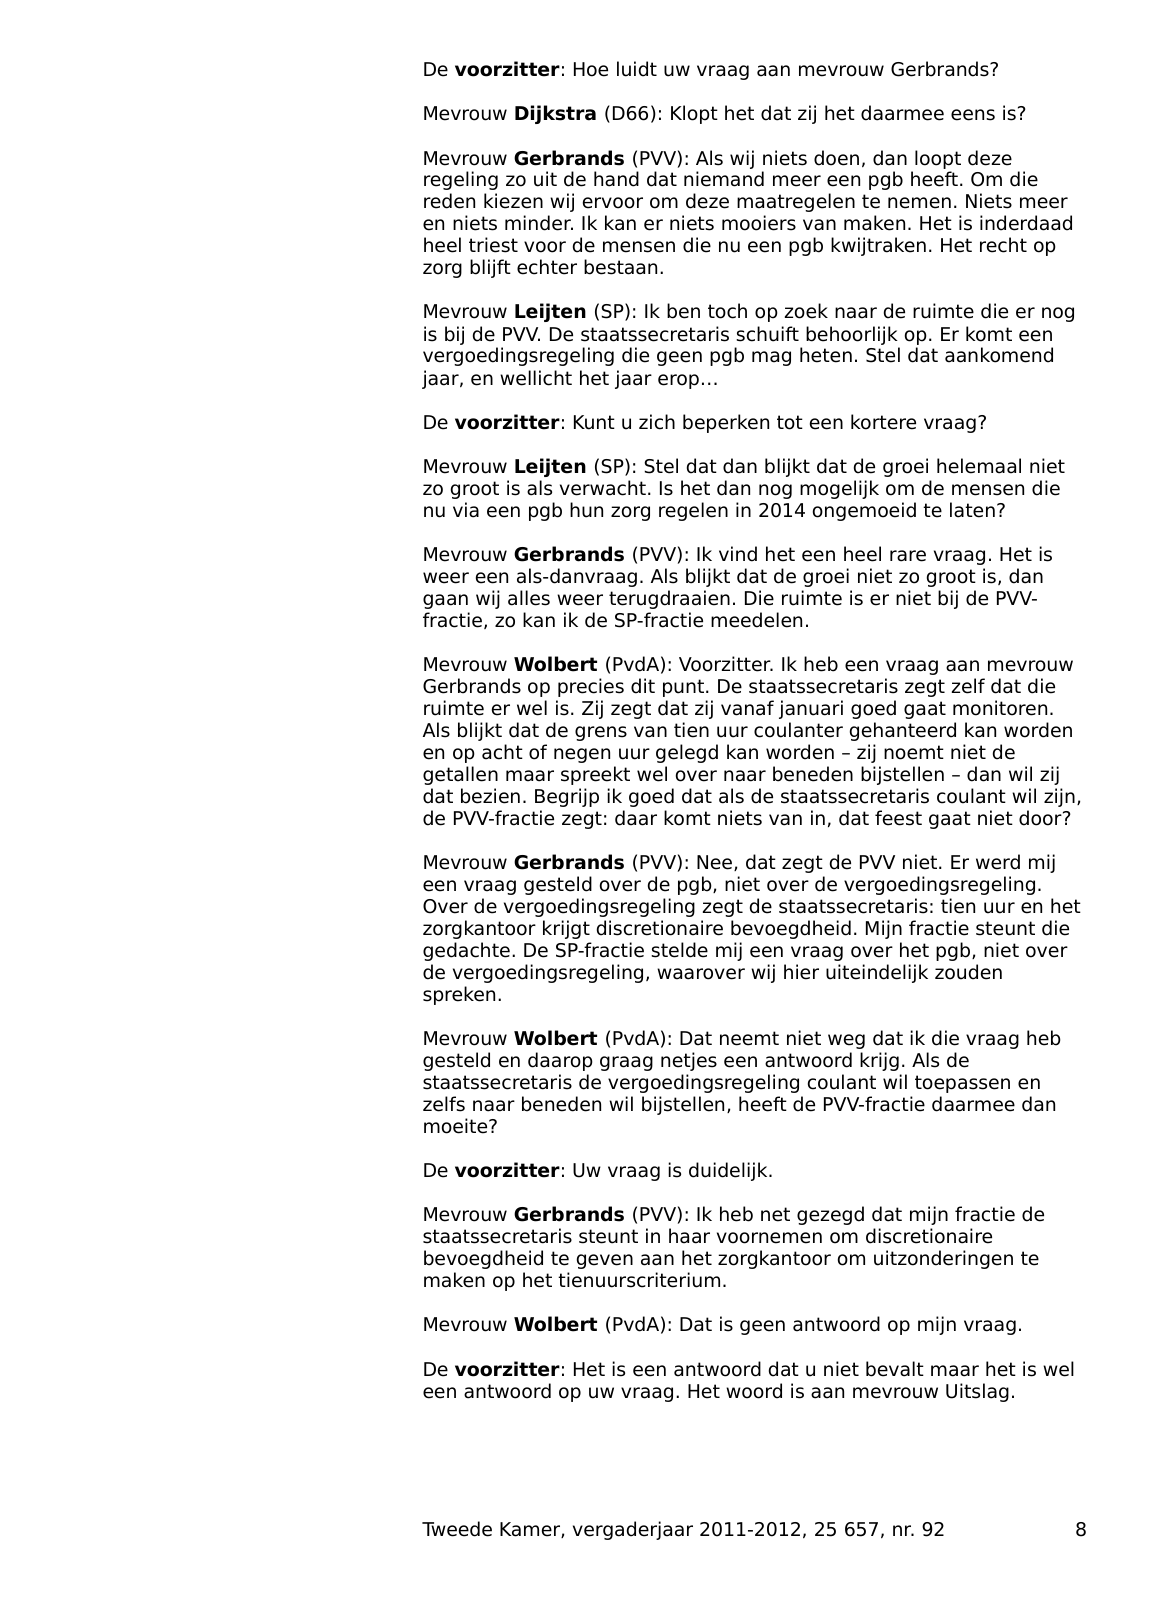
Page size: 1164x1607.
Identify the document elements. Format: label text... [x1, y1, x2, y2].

text Mevrouw Leijten (SP): Ik ben toch op zoek naar de ruimte die er nog is bij de PVV. De staatssecretaris schuift behoorlijk op. Er komt een vergoedingsregeling die geen pgb mag heten. Stel dat aankomend jaar, en wellicht het jaar erop… [422, 301, 1087, 389]
text Mevrouw Gerbrands (PVV): Als wij niets doen, dan loopt deze regeling zo uit de hand dat niemand meer een pgb heeft. Om die reden kiezen wij ervoor om deze maatregelen te nemen. Niets meer en niets minder. Ik kan er niets mooiers van maken. Het is inderdaad heel triest voor de mensen die nu een pgb kwijtraken. Het recht op zorg blijft echter bestaan. [422, 147, 1087, 279]
text De voorzitter: Kunt u zich beperken tot een kortere vraag? [422, 412, 1087, 433]
text Mevrouw Wolbert (PvdA): Dat is geen antwoord op mijn vraag. [422, 1314, 1087, 1336]
text De voorzitter: Hoe luidt uw vraag aan mevrouw Gerbrands? [422, 59, 1087, 81]
text Mevrouw Leijten (SP): Stel dat dan blijkt dat de groei helemaal niet zo groot is als verwacht. Is het dan nog mogelijk om de mensen die nu via een pgb hun zorg regelen in 2014 ongemoeid te laten? [422, 456, 1087, 522]
text Mevrouw Dijkstra (D66): Klopt het dat zij het daarmee eens is? [422, 103, 1087, 125]
text Mevrouw Wolbert (PvdA): Voorzitter. Ik heb een vraag aan mevrouw Gerbrands op precies dit punt. De staatssecretaris zegt zelf dat die ruimte er wel is. Zij zegt dat zij vanaf januari goed gaat monitoren. Als blijkt dat de grens van tien uur coulanter gehanteerd kan worden en op acht of negen uur gelegd kan worden – zij noemt niet de getallen maar spreekt wel over naar beneden bijstellen – dan wil zij dat bezien. Begrijp ik goed dat als de staatssecretaris coulant wil zijn, de PVV-fractie zegt: daar komt niets van in, dat feest gaat niet door? [422, 654, 1087, 830]
text Mevrouw Gerbrands (PVV): Nee, dat zegt de PVV niet. Er werd mij een vraag gesteld over de pgb, niet over de vergoedingsregeling. Over de vergoedingsregeling zegt de staatssecretaris: tien uur en het zorgkantoor krijgt discretionaire bevoegdheid. Mijn fractie steunt die gedachte. De SP-fractie stelde mij een vraag over het pgb, niet over de vergoedingsregeling, waarover wij hier uiteindelijk zouden spreken. [422, 852, 1087, 1006]
text De voorzitter: Het is een antwoord dat u niet bevalt maar het is wel een antwoord op uw vraag. Het woord is aan mevrouw Uitslag. [422, 1358, 1087, 1402]
text Mevrouw Gerbrands (PVV): Ik heb net gezegd dat mijn fractie de staatssecretaris steunt in haar voornemen om discretionaire bevoegdheid te geven aan het zorgkantoor om uitzonderingen te maken op het tienuurscriterium. [422, 1204, 1087, 1292]
text De voorzitter: Uw vraag is duidelijk. [422, 1160, 1087, 1182]
text Mevrouw Gerbrands (PVV): Ik vind het een heel rare vraag. Het is weer een als-danvraag. Als blijkt dat de groei niet zo groot is, dan gaan wij alles weer terugdraaien. Die ruimte is er niet bij de PVV-fractie, zo kan ik de SP-fractie meedelen. [422, 544, 1087, 632]
text Mevrouw Wolbert (PvdA): Dat neemt niet weg dat ik die vraag heb gesteld en daarop graag netjes een antwoord krijg. Als de staatssecretaris de vergoedingsregeling coulant wil toepassen en zelfs naar beneden wil bijstellen, heeft de PVV-fractie daarmee dan moeite? [422, 1028, 1087, 1138]
